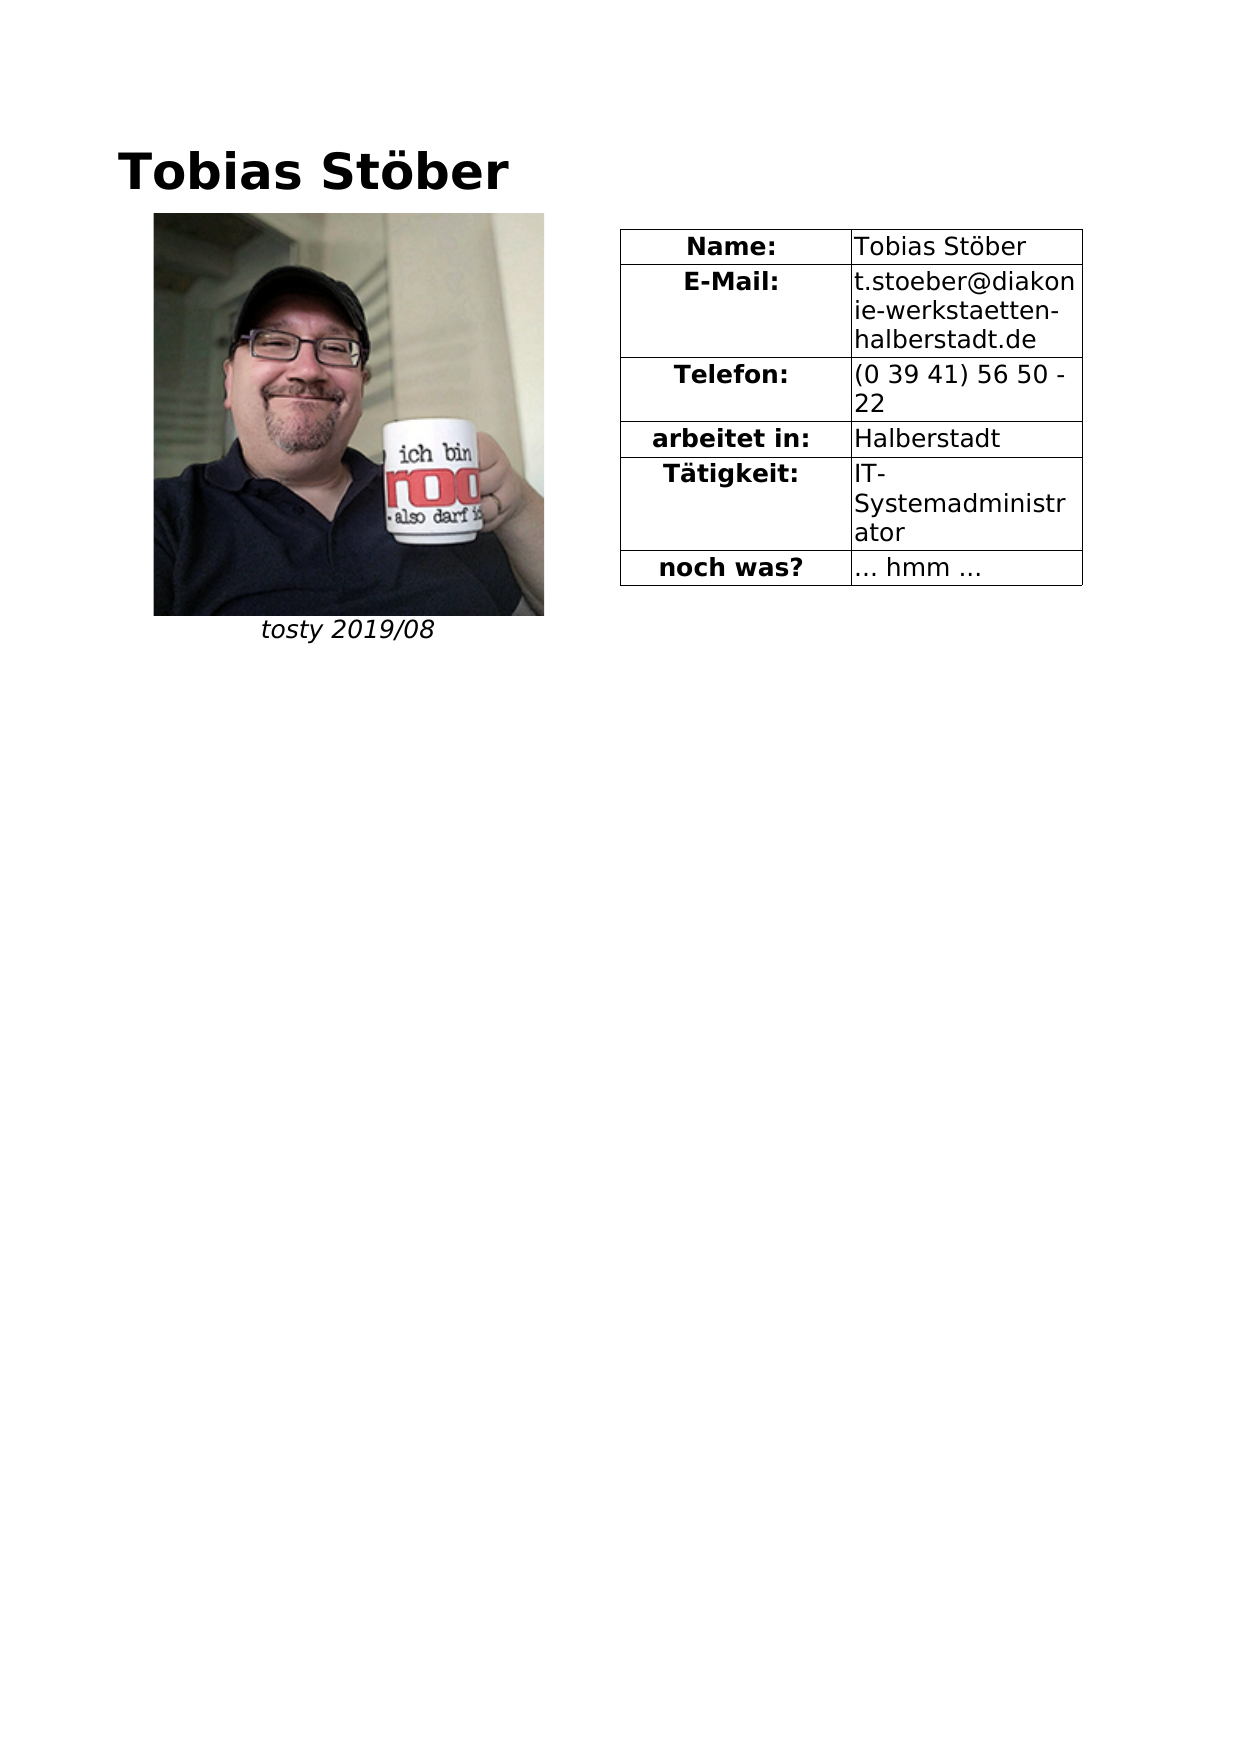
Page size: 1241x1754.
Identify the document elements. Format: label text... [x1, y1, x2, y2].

table_header [620, 214, 1122, 674]
table_cell arbeitet in: [621, 422, 851, 457]
table_cell E-Mail: [621, 265, 851, 357]
table_header [118, 214, 620, 674]
table_cell IT-Systemadministrator [852, 458, 1082, 550]
table_cell ... hmm ... [852, 551, 1082, 585]
table_cell Halberstadt [852, 422, 1082, 457]
table_cell t.stoeber@diakonie-werkstaetten-halberstadt.de [852, 265, 1082, 357]
table_cell (0 39 41) 56 50 - 22 [852, 358, 1082, 421]
subtitle Tobias Stöber [118, 143, 1122, 201]
table_cell noch was? [621, 551, 851, 585]
table_header Tobias Stöber [852, 230, 1082, 264]
picture [153, 213, 545, 616]
table_cell Telefon: [621, 358, 851, 421]
table_cell Tätigkeit: [621, 458, 851, 550]
table_header Name: [621, 230, 851, 264]
